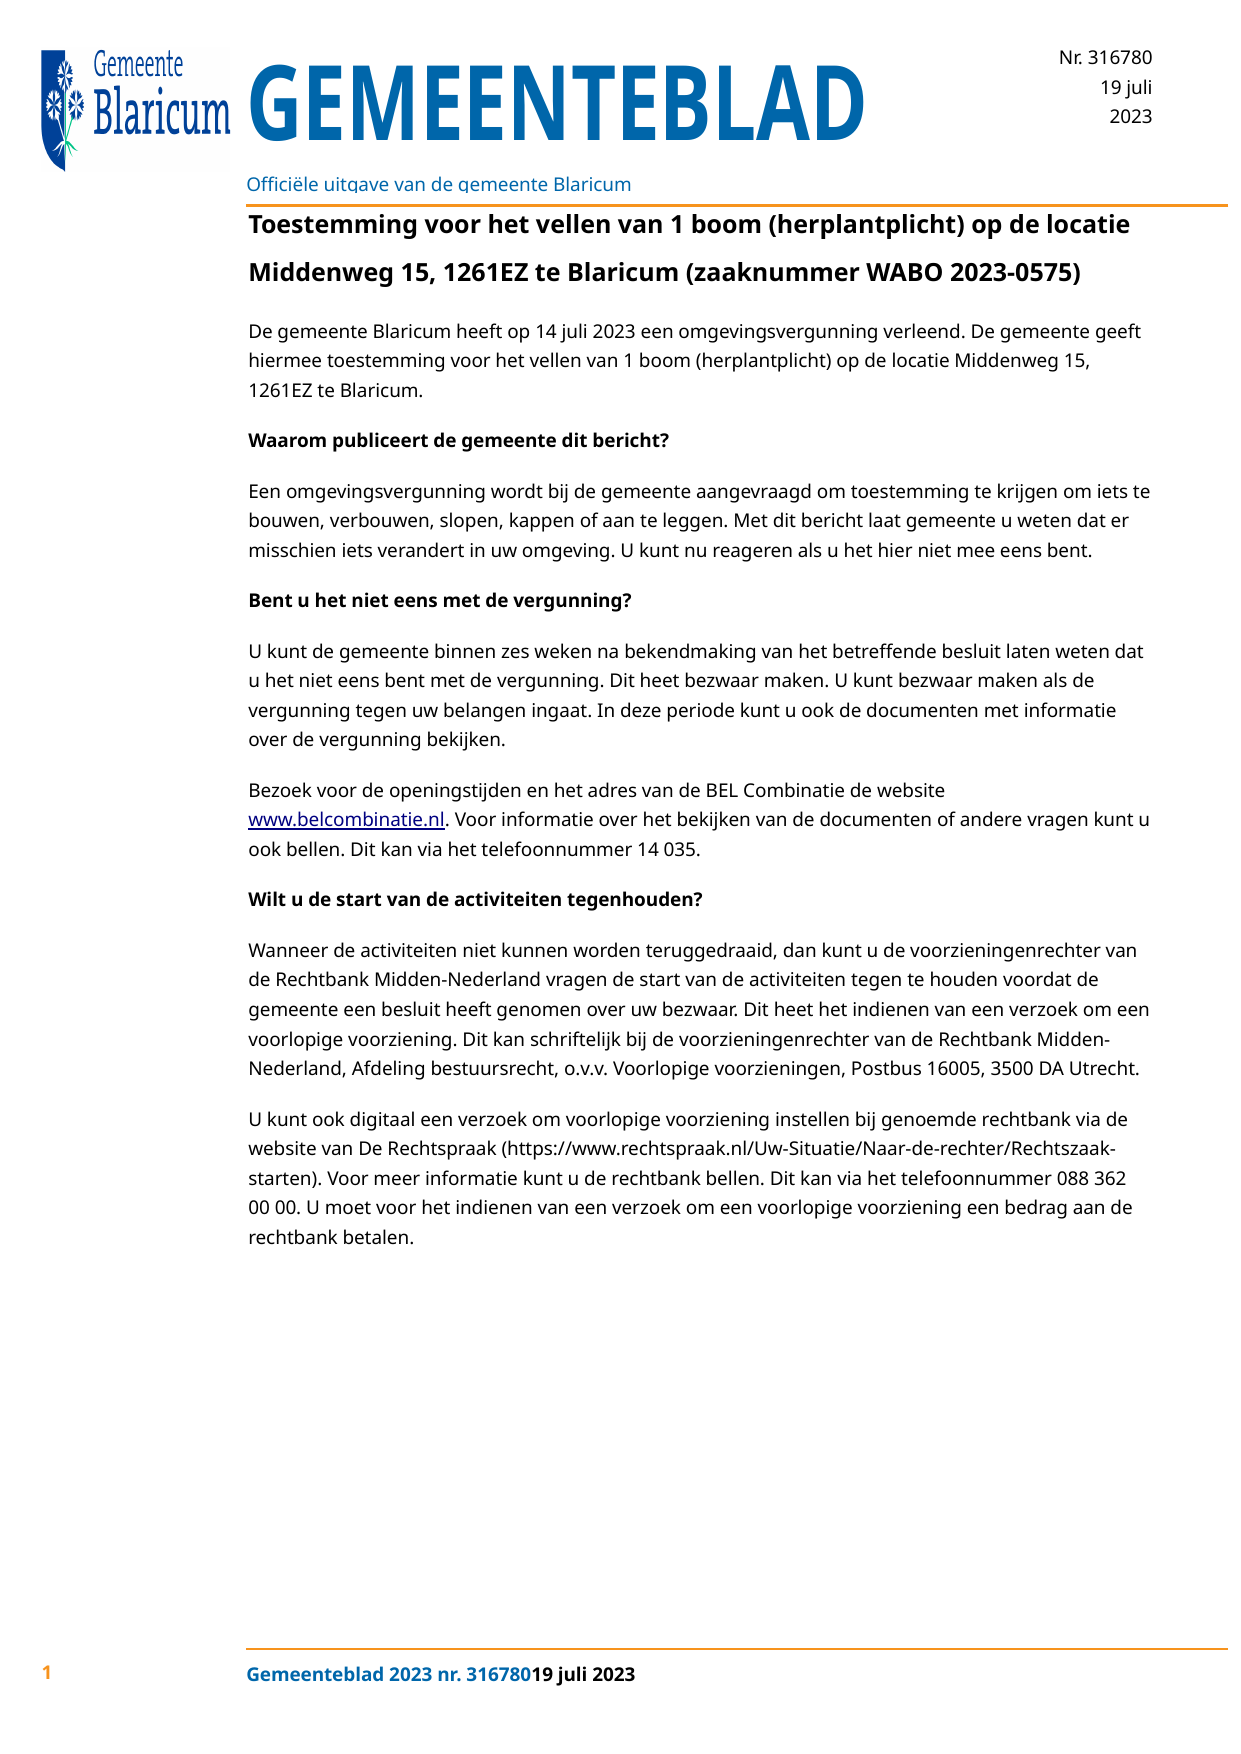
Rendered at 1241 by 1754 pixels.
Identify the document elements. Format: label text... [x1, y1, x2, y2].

text Een omgevingsvergunning wordt bij de gemeente aangevraagd om toestemming te krijgen om iets te bouwen, verbouwen, slopen, kappen of aan te leggen. Met dit bericht laat gemeente u weten dat er misschien iets verandert in uw omgeving. U kunt nu reageren als u het hier niet mee eens bent. [248, 478, 1152, 563]
text U kunt ook digitaal een verzoek om voorlopige voorziening instellen bij genoemde rechtbank via de website van De Rechtspraak (https://www.rechtspraak.nl/Uw-Situatie/Naar-de-rechter/Rechtszaak-starten). Voor meer informatie kunt u de rechtbank bellen. Dit kan via het telefoonnummer 088 362 00 00. U moet voor het indienen van een verzoek om een voorlopige voorziening een bedrag aan de rechtbank betalen. [248, 1106, 1152, 1250]
text Wilt u de start van de activiteiten tegenhouden? [248, 887, 1152, 912]
text U kunt de gemeente binnen zes weken na bekendmaking van het betreffende besluit laten weten dat u het niet eens bent met de vergunning. Dit heet bezwaar maken. U kunt bezwaar maken als de vergunning tegen uw belangen ingaat. In deze periode kunt u ook de documenten met informatie over de vergunning bekijken. [248, 638, 1152, 752]
text Wanneer de activiteiten niet kunnen worden teruggedraaid, dan kunt u de voorzieningenrechter van de Rechtbank Midden-Nederland vragen de start van de activiteiten tegen te houden voordat de gemeente een besluit heeft genomen over uw bezwaar. Dit heet het indienen van een verzoek om een voorlopige voorziening. Dit kan schriftelijk bij de voorzieningenrechter van de Rechtbank Midden-Nederland, Afdeling bestuursrecht, o.v.v. Voorlopige voorzieningen, Postbus 16005, 3500 DA Utrecht. [248, 937, 1152, 1081]
text Bezoek voor de openingstijden en het adres van de BEL Combinatie de website www.belcombinatie.nl. Voor informatie over het bekijken van de documenten of andere vragen kunt u ook bellen. Dit kan via het telefoonnummer 14 035. [248, 777, 1152, 862]
text Toestemming voor het vellen van 1 boom (herplantplicht) op de locatie Middenweg 15, 1261EZ te Blaricum (zaaknummer WABO 2023-0575) [248, 207, 1152, 288]
text De gemeente Blaricum heeft op 14 juli 2023 een omgevingsvergunning verleend. De gemeente geeft hiermee toestemming voor het vellen van 1 boom (herplantplicht) op de locatie Middenweg 15, 1261EZ te Blaricum. [248, 318, 1152, 403]
text Waarom publiceert de gemeente dit bericht? [248, 427, 1152, 453]
picture [41, 47, 231, 172]
text Bent u het niet eens met de vergunning? [248, 587, 1152, 613]
